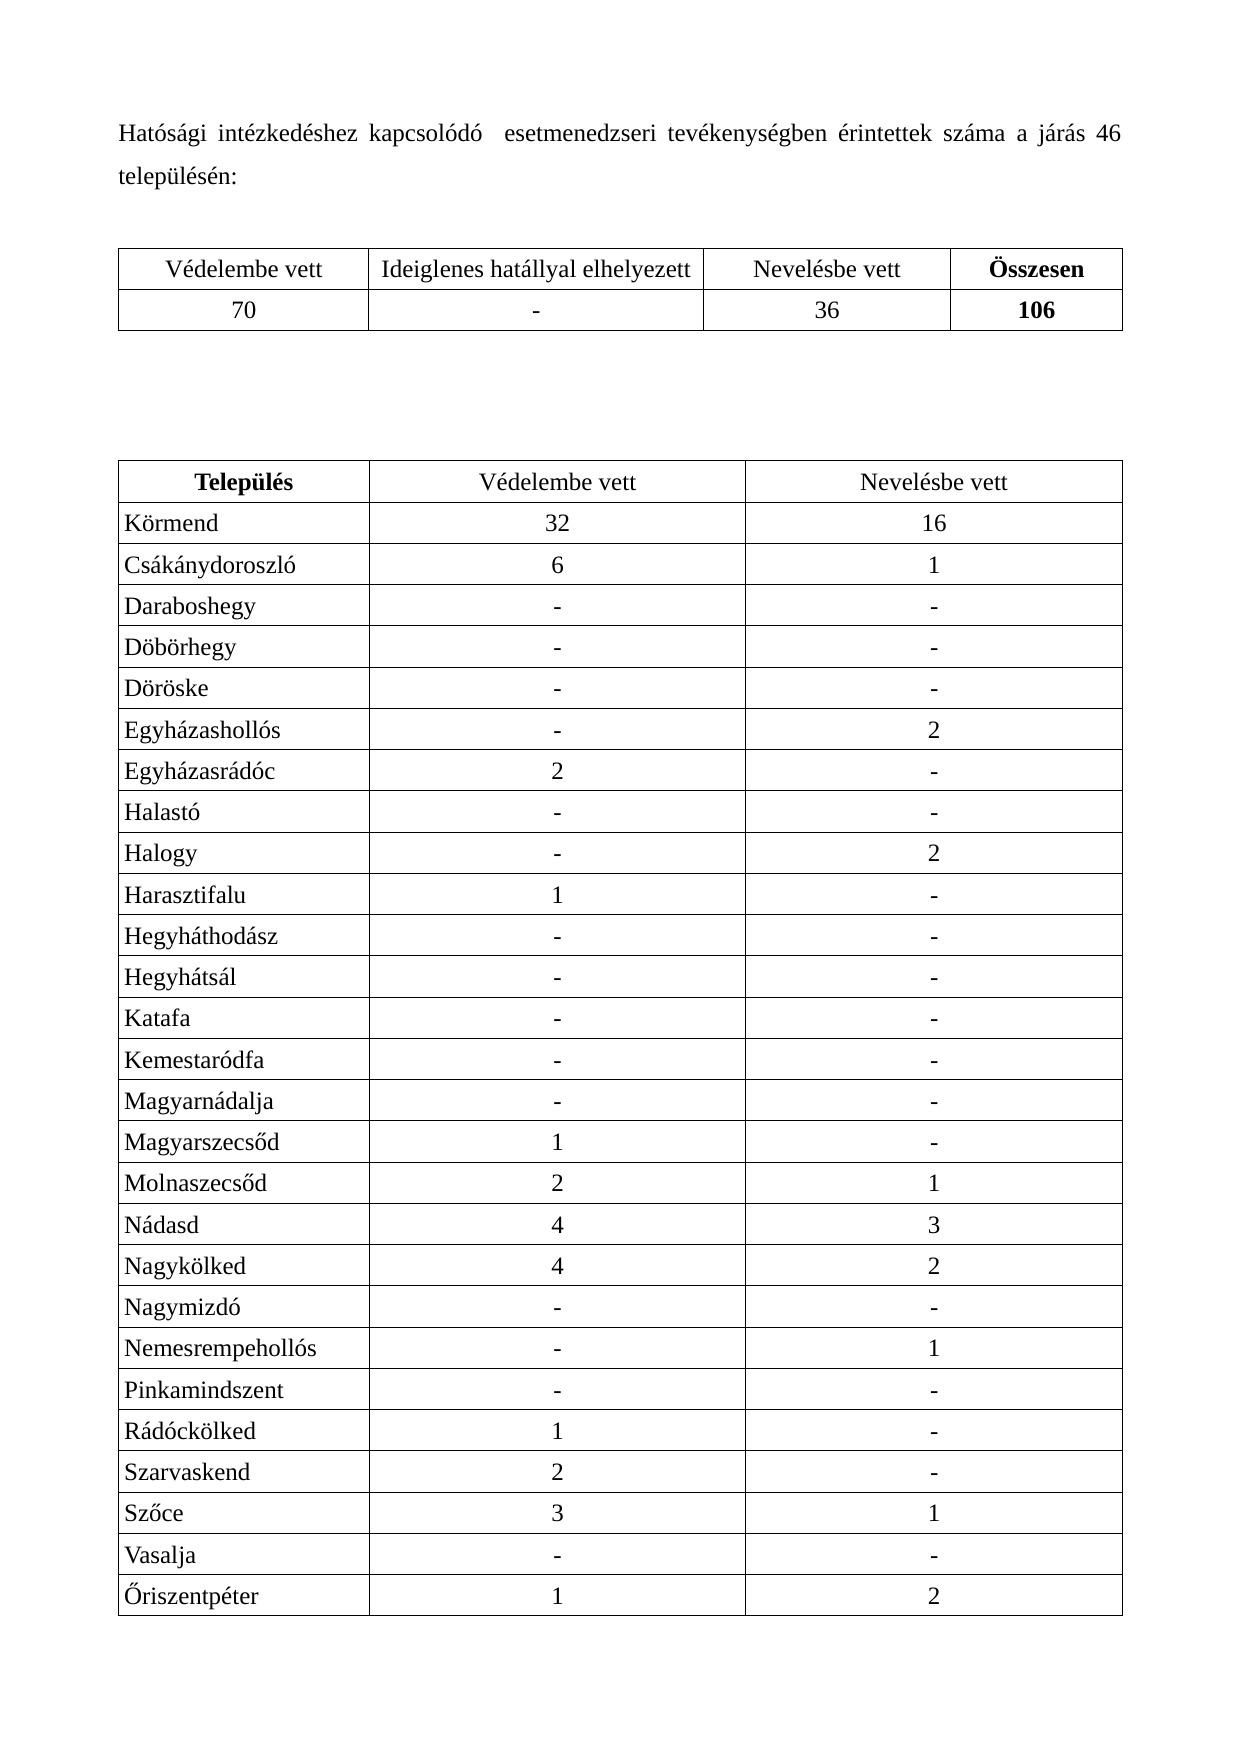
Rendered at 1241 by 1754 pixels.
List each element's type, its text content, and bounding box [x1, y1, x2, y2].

table_cell 32 [370, 503, 745, 543]
table_cell - [370, 668, 745, 708]
table_cell Magyarnádalja [119, 1080, 369, 1120]
table_cell 36 [704, 290, 950, 330]
table_cell - [370, 998, 745, 1038]
table_cell 1 [370, 1575, 745, 1615]
table_header Védelembe vett [370, 461, 745, 502]
table_cell 70 [119, 290, 368, 330]
table_cell Vasalja [119, 1534, 369, 1574]
table_cell Egyházashollós [119, 709, 369, 749]
table_cell 6 [370, 544, 745, 584]
table_cell 1 [746, 1493, 1122, 1533]
table_cell - [746, 791, 1122, 832]
table_cell Csákánydoroszló [119, 544, 369, 584]
table_cell 1 [370, 1410, 745, 1450]
table_header Nevelésbe vett [704, 249, 950, 289]
table_cell Szőce [119, 1493, 369, 1533]
table_cell Körmend [119, 503, 369, 543]
table_cell Őriszentpéter [119, 1575, 369, 1615]
table_cell 16 [746, 503, 1122, 543]
table_header Védelembe vett [119, 249, 368, 289]
table_cell Molnaszecsőd [119, 1163, 369, 1203]
table_cell Döbörhegy [119, 626, 369, 667]
table_cell 1 [746, 1163, 1122, 1203]
table_cell Rádóckölked [119, 1410, 369, 1450]
table_cell 2 [746, 1575, 1122, 1615]
table_cell 4 [370, 1204, 745, 1244]
table_cell - [746, 874, 1122, 914]
table_cell - [746, 998, 1122, 1038]
text Hatósági intézkedéshez kapcsolódó esetmenedzseri tevékenységben érintettek száma a járás 46 településén: [118, 118, 1122, 190]
table_cell - [746, 1534, 1122, 1574]
table_cell - [370, 626, 745, 667]
table_cell 1 [370, 874, 745, 914]
table_cell Nádasd [119, 1204, 369, 1244]
table_cell 1 [370, 1121, 745, 1162]
table_cell Hegyhátsál [119, 956, 369, 997]
table_header Ideiglenes hatállyal elhelyezett [369, 249, 703, 289]
table_header Összesen [951, 249, 1122, 289]
table_cell - [370, 1534, 745, 1574]
table_cell - [746, 1121, 1122, 1162]
table_cell Nagykölked [119, 1245, 369, 1285]
table_cell 3 [370, 1493, 745, 1533]
table_cell Halogy [119, 833, 369, 873]
table_cell - [370, 1328, 745, 1368]
table_cell 106 [951, 290, 1122, 330]
table_cell Hegyháthodász [119, 915, 369, 955]
table_header Nevelésbe vett [746, 461, 1122, 502]
table_cell - [746, 915, 1122, 955]
table_cell 2 [746, 833, 1122, 873]
table_cell 1 [746, 1328, 1122, 1368]
table_cell - [370, 956, 745, 997]
table_cell Magyarszecsőd [119, 1121, 369, 1162]
table_cell - [746, 1410, 1122, 1450]
table_cell - [746, 956, 1122, 997]
table_cell - [746, 626, 1122, 667]
table_cell 3 [746, 1204, 1122, 1244]
table_cell - [746, 1039, 1122, 1079]
table_cell - [370, 585, 745, 625]
table_cell - [370, 1286, 745, 1327]
table_cell Kemestaródfa [119, 1039, 369, 1079]
table_cell - [370, 1039, 745, 1079]
table_cell - [746, 1369, 1122, 1409]
table_cell - [746, 750, 1122, 790]
table_cell Döröske [119, 668, 369, 708]
table_cell 2 [370, 1451, 745, 1492]
table_cell Egyházasrádóc [119, 750, 369, 790]
table_cell - [746, 585, 1122, 625]
table_cell - [746, 668, 1122, 708]
table_cell - [370, 791, 745, 832]
table_cell - [370, 915, 745, 955]
table_cell Halastó [119, 791, 369, 832]
table_cell - [369, 290, 703, 330]
table_cell Pinkamindszent [119, 1369, 369, 1409]
table_cell Nemesrempehollós [119, 1328, 369, 1368]
table_cell - [370, 709, 745, 749]
table_header Település [119, 461, 369, 502]
table_cell - [746, 1286, 1122, 1327]
table_cell 4 [370, 1245, 745, 1285]
table_cell - [746, 1080, 1122, 1120]
table_cell - [370, 1080, 745, 1120]
table_cell - [370, 1369, 745, 1409]
table_cell 1 [746, 544, 1122, 584]
table_cell 2 [370, 1163, 745, 1203]
table_cell 2 [370, 750, 745, 790]
table_cell Szarvaskend [119, 1451, 369, 1492]
table_cell - [370, 833, 745, 873]
table_cell - [746, 1451, 1122, 1492]
table_cell Nagymizdó [119, 1286, 369, 1327]
table_cell Daraboshegy [119, 585, 369, 625]
table_cell 2 [746, 1245, 1122, 1285]
table_cell Harasztifalu [119, 874, 369, 914]
table_cell Katafa [119, 998, 369, 1038]
table_cell 2 [746, 709, 1122, 749]
